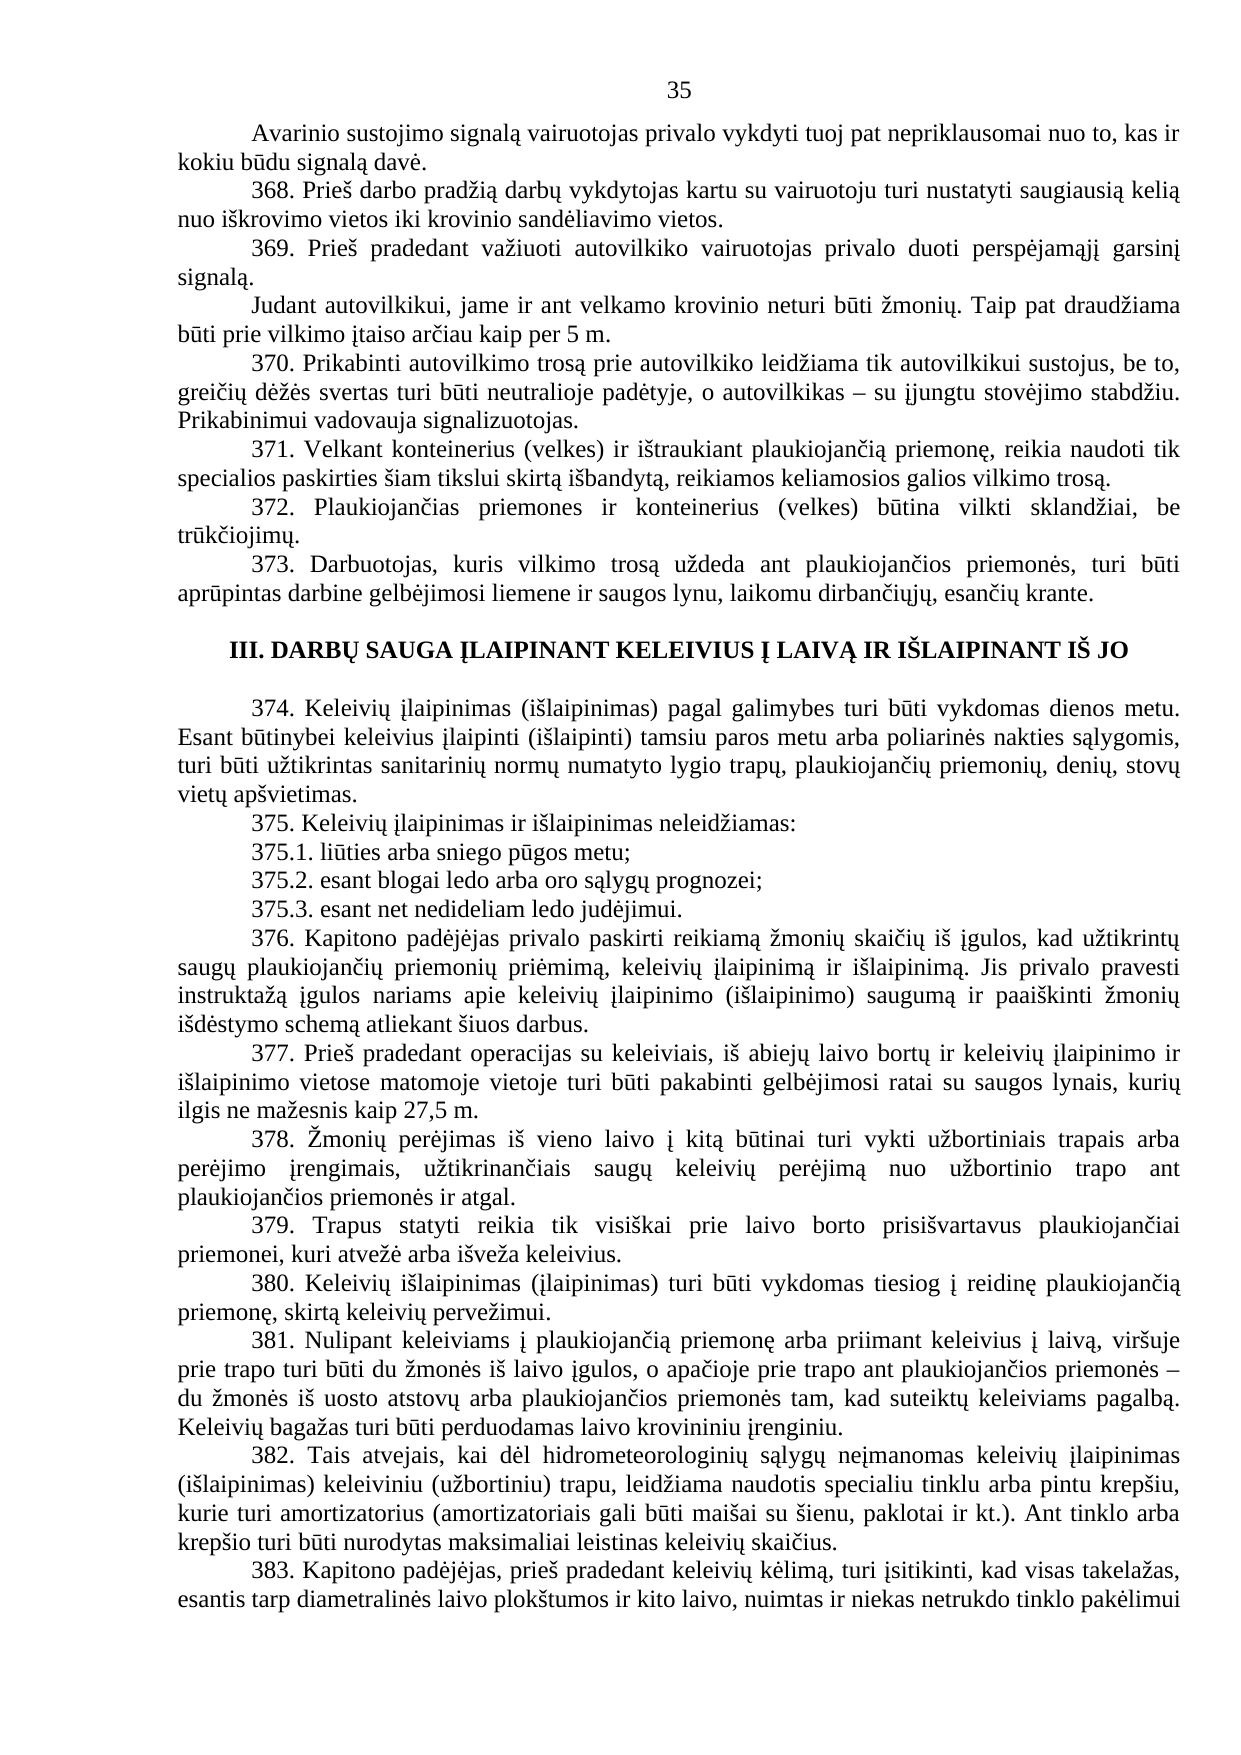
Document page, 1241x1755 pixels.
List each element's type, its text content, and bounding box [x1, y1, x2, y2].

text 375.3. esant net nedideliam ledo judėjimui. [177, 894, 1181, 923]
text 374. Keleivių įlaipinimas (išlaipinimas) pagal galimybes turi būti vykdomas dienos metu. Esant būtinybei keleivius įlaipinti (išlaipinti) tamsiu paros metu arba poliarinės nakties sąlygomis, turi būti užtikrintas sanitarinių normų numatyto lygio trapų, plaukiojančių priemonių, denių, stovų vietų apšvietimas. [177, 693, 1181, 808]
text Avarinio sustojimo signalą vairuotojas privalo vykdyti tuoj pat nepriklausomai nuo to, kas ir kokiu būdu signalą davė. [177, 118, 1181, 176]
text 383. Kapitono padėjėjas, prieš pradedant keleivių kėlimą, turi įsitikinti, kad visas takelažas, esantis tarp diametralinės laivo plokštumos ir kito laivo, nuimtas ir niekas netrukdo tinklo pakėlimui [177, 1556, 1181, 1613]
text 375. Keleivių įlaipinimas ir išlaipinimas neleidžiamas: [177, 808, 1181, 837]
text 371. Velkant konteinerius (velkes) ir ištraukiant plaukiojančią priemonę, reikia naudoti tik specialios paskirties šiam tikslui skirtą išbandytą, reikiamos keliamosios galios vilkimo trosą. [177, 434, 1181, 492]
text 380. Keleivių išlaipinimas (įlaipinimas) turi būti vykdomas tiesiog į reidinę plaukiojančią priemonę, skirtą keleivių pervežimui. [177, 1268, 1181, 1326]
text 372. Plaukiojančias priemones ir konteinerius (velkes) būtina vilkti sklandžiai, be trūkčiojimų. [177, 492, 1181, 549]
text 376. Kapitono padėjėjas privalo paskirti reikiamą žmonių skaičių iš įgulos, kad užtikrintų saugų plaukiojančių priemonių priėmimą, keleivių įlaipinimą ir išlaipinimą. Jis privalo pravesti instruktažą įgulos nariams apie keleivių įlaipinimo (išlaipinimo) saugumą ir paaiškinti žmonių išdėstymo schemą atliekant šiuos darbus. [177, 923, 1181, 1038]
text 378. Žmonių perėjimas iš vieno laivo į kitą būtinai turi vykti užbortiniais trapais arba perėjimo įrengimais, užtikrinančiais saugų keleivių perėjimą nuo užbortinio trapo ant plaukiojančios priemonės ir atgal. [177, 1124, 1181, 1211]
text 375.1. liūties arba sniego pūgos metu; [177, 837, 1181, 866]
text 375.2. esant blogai ledo arba oro sąlygų prognozei; [177, 866, 1181, 894]
text 377. Prieš pradedant operacijas su keleiviais, iš abiejų laivo bortų ir keleivių įlaipinimo ir išlaipinimo vietose matomoje vietoje turi būti pakabinti gelbėjimosi ratai su saugos lynais, kurių ilgis ne mažesnis kaip 27,5 m. [177, 1038, 1181, 1124]
text III. DARBŲ SAUGA ĮLAIPINANT KELEIVIUS Į LAIVĄ IR IŠLAIPINANT IŠ JO [177, 636, 1181, 664]
text 370. Prikabinti autovilkimo trosą prie autovilkiko leidžiama tik autovilkikui sustojus, be to, greičių dėžės svertas turi būti neutralioje padėtyje, o autovilkikas – su įjungtu stovėjimo stabdžiu. Prikabinimui vadovauja signalizuotojas. [177, 348, 1181, 434]
text Judant autovilkikui, jame ir ant velkamo krovinio neturi būti žmonių. Taip pat draudžiama būti prie vilkimo įtaiso arčiau kaip per 5 m. [177, 291, 1181, 348]
text 381. Nulipant keleiviams į plaukiojančią priemonę arba priimant keleivius į laivą, viršuje prie trapo turi būti du žmonės iš laivo įgulos, o apačioje prie trapo ant plaukiojančios priemonės – du žmonės iš uosto atstovų arba plaukiojančios priemonės tam, kad suteiktų keleiviams pagalbą. Keleivių bagažas turi būti perduodamas laivo krovininiu įrenginiu. [177, 1326, 1181, 1441]
text 382. Tais atvejais, kai dėl hidrometeorologinių sąlygų neįmanomas keleivių įlaipinimas (išlaipinimas) keleiviniu (užbortiniu) trapu, leidžiama naudotis specialiu tinklu arba pintu krepšiu, kurie turi amortizatorius (amortizatoriais gali būti maišai su šienu, paklotai ir kt.). Ant tinklo arba krepšio turi būti nurodytas maksimaliai leistinas keleivių skaičius. [177, 1441, 1181, 1556]
text 379. Trapus statyti reikia tik visiškai prie laivo borto prisišvartavus plaukiojančiai priemonei, kuri atvežė arba išveža keleivius. [177, 1211, 1181, 1268]
text 368. Prieš darbo pradžią darbų vykdytojas kartu su vairuotoju turi nustatyti saugiausią kelią nuo iškrovimo vietos iki krovinio sandėliavimo vietos. [177, 176, 1181, 233]
text 373. Darbuotojas, kuris vilkimo trosą uždeda ant plaukiojančios priemonės, turi būti aprūpintas darbine gelbėjimosi liemene ir saugos lynu, laikomu dirbančiųjų, esančių krante. [177, 549, 1181, 607]
text 369. Prieš pradedant važiuoti autovilkiko vairuotojas privalo duoti perspėjamąjį garsinį signalą. [177, 233, 1181, 291]
